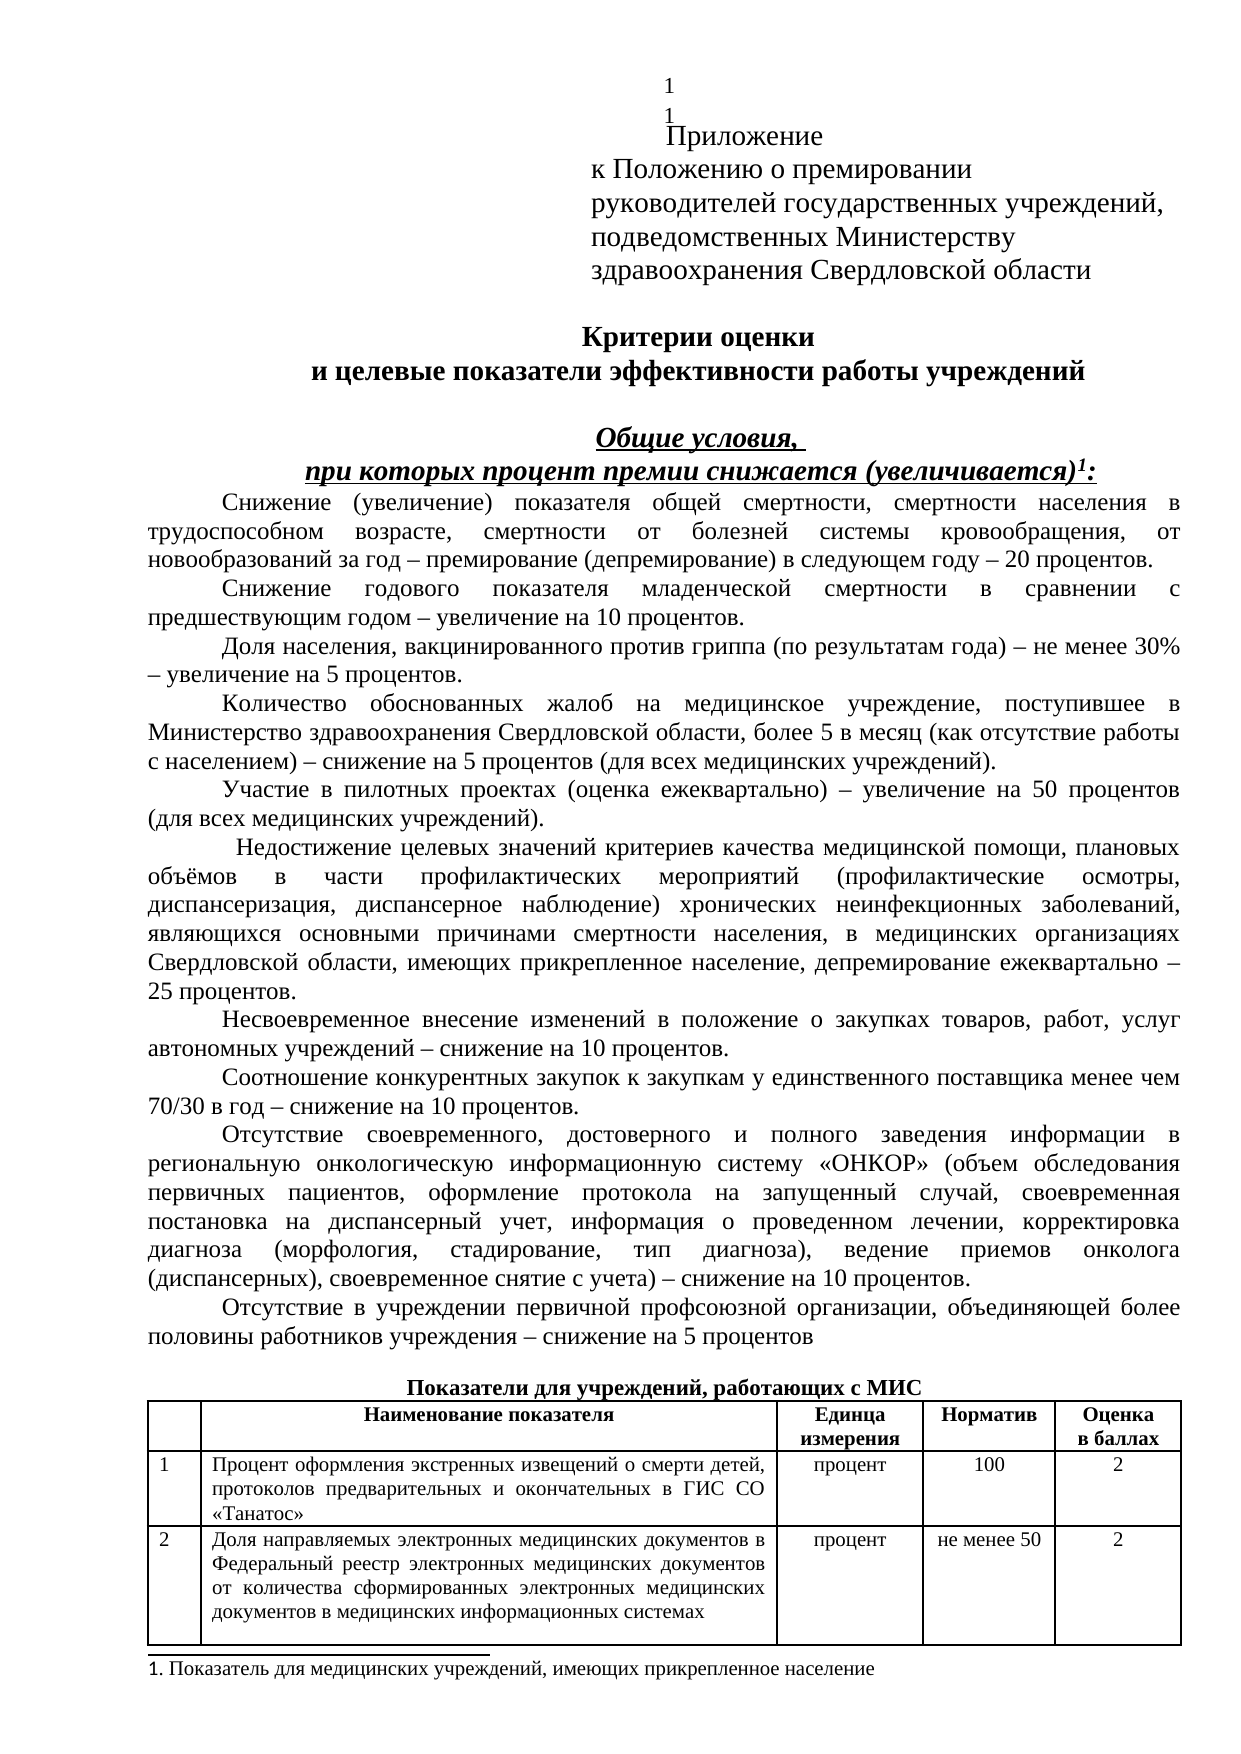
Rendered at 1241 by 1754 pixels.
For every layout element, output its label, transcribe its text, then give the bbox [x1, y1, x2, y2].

text . Показатель для медицинских учреждений, имеющих прикрепленное население [148, 1655, 1181, 1680]
text Критерии оценки [150, 319, 1181, 353]
text Соотношение конкурентных закупок к закупкам у единственного поставщика менее чем 70/30 в год – снижение на 10 процентов. [148, 1062, 1181, 1119]
table_cell 100 [924, 1452, 1054, 1524]
text Количество обоснованных жалоб на медицинское учреждение, поступившее в Министерство здравоохранения Свердловской области, более 5 в месяц (как отсутствие работы с населением) – снижение на 5 процентов (для всех медицинских учреждений). [148, 688, 1181, 774]
text Участие в пилотных проектах (оценка ежеквартально) – увеличение на 50 процентов (для всех медицинских учреждений). [148, 774, 1181, 832]
text Снижение (увеличение) показателя общей смертности, смертности населения в трудоспособном возрасте, смертности от болезней системы кровообращения, от новообразований за год – премирование (депремирование) в следующем году – 20 процентов. [148, 487, 1181, 573]
text Недостижение целевых значений критериев качества медицинской помощи, плановых объёмов в части профилактических мероприятий (профилактические осмотры, диспансеризация, диспансерное наблюдение) хронических неинфекционных заболеваний, являющихся основными причинами смертности населения, в медицинских организациях Свердловской области, имеющих прикрепленное население, депремирование ежеквартально – 25 процентов. [148, 832, 1181, 1004]
table_cell 2 [149, 1527, 200, 1644]
table_header Единца измерения [778, 1402, 922, 1450]
table_cell Доля направляемых электронных медицинских документов в Федеральный реестр электронных медицинских документов от количества сформированных электронных медицинских документов в медицинских информационных системах [202, 1527, 776, 1644]
text Отсутствие своевременного, достоверного и полного заведения информации в региональную онкологическую информационную систему «ОНКОР» (объем обследования первичных пациентов, оформление протокола на запущенный случай, своевременная постановка на диспансерный учет, информация о проведенном лечении, корректировка диагноза (морфология, стадирование, тип диагноза), ведение приемов онколога (диспансерных), своевременное снятие с учета) – снижение на 10 процентов. [148, 1119, 1181, 1292]
text подведомственных Министерству [150, 219, 1181, 252]
table_cell Процент оформления экстренных извещений о смерти детей, протоколов предварительных и окончательных в ГИС СО «Танатос» [202, 1452, 776, 1524]
text Показатели для учреждений, работающих с МИС [148, 1374, 1181, 1400]
table_cell 2 [1056, 1527, 1180, 1644]
text Общие условия, [150, 420, 1181, 453]
table_cell 1 [149, 1452, 200, 1524]
text к Положению о премировании [150, 152, 1181, 185]
table_cell процент [778, 1452, 922, 1524]
table_header [149, 1402, 200, 1450]
text руководителей государственных учреждений, [150, 185, 1181, 219]
text Доля населения, вакцинированного против гриппа (по результатам года) – не менее 30% – увеличение на 5 процентов. [148, 631, 1181, 688]
text при которых процент премии снижается (увеличивается): [150, 453, 1181, 487]
table_header Норматив [924, 1402, 1054, 1450]
table_header Оценка в баллах [1056, 1402, 1180, 1450]
text Снижение годового показателя младенческой смертности в сравнении с предшествующим годом – увеличение на 10 процентов. [148, 573, 1181, 631]
table_header Наименование показателя [202, 1402, 776, 1450]
table_cell 2 [1056, 1452, 1180, 1524]
text и целевые показатели эффективности работы учреждений [150, 353, 1181, 386]
text Несвоевременное внесение изменений в положение о закупках товаров, работ, услуг автономных учреждений – снижение на 10 процентов. [148, 1004, 1181, 1062]
text Отсутствие в учреждении первичной профсоюзной организации, объединяющей более половины работников учреждения – снижение на 5 процентов [148, 1292, 1181, 1349]
text здравоохранения Свердловской области [150, 252, 1181, 286]
table_cell не менее 50 [924, 1527, 1054, 1644]
text Приложение [150, 118, 1181, 152]
table_cell процент [778, 1527, 922, 1644]
